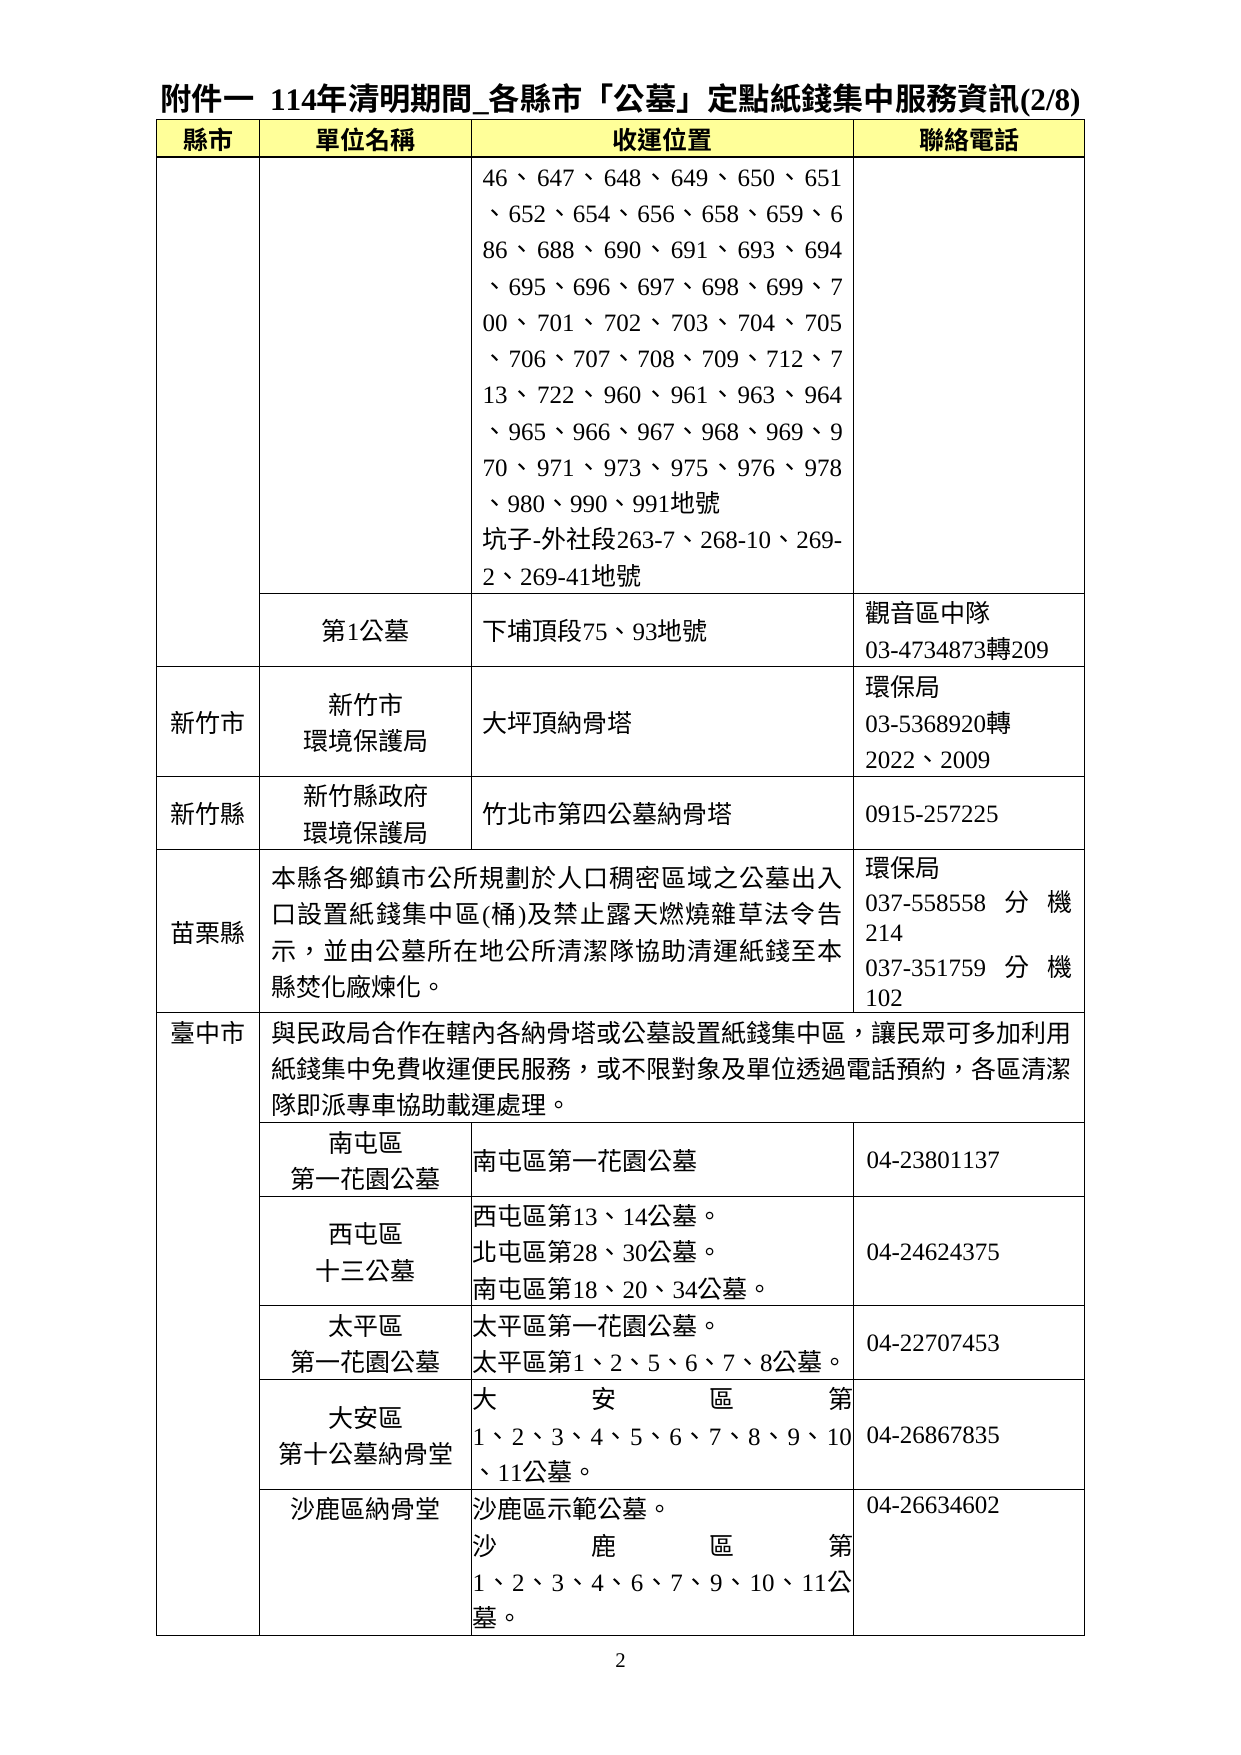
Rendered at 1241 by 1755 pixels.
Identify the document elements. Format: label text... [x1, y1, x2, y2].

table_cell 南屯區 第一花園公墓 [260, 1123, 471, 1196]
table_cell 本縣各鄉鎮市公所規劃於人口稠密區域之公墓出入口設置紙錢集中區(桶)及禁止露天燃燒雜草法令告示，並由公墓所在地公所清潔隊協助清運紙錢至本縣焚化廠煉化。 [260, 850, 853, 1012]
table_cell 沙鹿區示範公墓。 沙鹿區第1、2、3、4、6、7、9、10、11公墓。 [472, 1490, 853, 1635]
table_cell 46、647、648、649、650、651、652、654、656、658、659、686、688、690、691、693、694、695、696、697、698、699、700、701、702、703、704、705、706、707、708、709、712、713、722、960、961、963、964、965、966、967、968、969、970、971、973、975、976、978、980、990、991地號 坑子-外社段263-7、268-10、269-2、269-41地號 [472, 158, 853, 592]
table_cell 04-26634602 [854, 1490, 1084, 1635]
table_cell 竹北市第四公墓納骨塔 [472, 777, 853, 849]
table_cell 04-23801137 [854, 1123, 1084, 1196]
table_cell 觀音區中隊 03-4734873轉209 [854, 594, 1084, 666]
table_cell 新竹市 環境保護局 [260, 667, 471, 776]
table_cell 大坪頂納骨塔 [472, 667, 853, 776]
table_cell 0915-257225 [854, 777, 1084, 849]
table_cell 西屯區第13、14公墓。 北屯區第28、30公墓。 南屯區第18、20、34公墓。 [472, 1197, 853, 1305]
table_cell [157, 158, 259, 666]
table_cell 與民政局合作在轄內各納骨塔或公墓設置紙錢集中區，讓民眾可多加利用紙錢集中免費收運便民服務，或不限對象及單位透過電話預約，各區清潔隊即派專車協助載運處理。 [260, 1013, 1084, 1122]
table_header 聯絡電話 [854, 120, 1084, 156]
table_cell 04-22707453 [854, 1306, 1084, 1379]
table_cell 沙鹿區納骨堂 [260, 1490, 471, 1635]
table_cell 南屯區第一花園公墓 [472, 1123, 853, 1196]
table_cell 下埔頂段75、93地號 [472, 594, 853, 666]
table_cell 新竹市 [157, 667, 259, 776]
table_cell 新竹縣政府 環境保護局 [260, 777, 471, 849]
table_cell 04-24624375 [854, 1197, 1084, 1305]
table_cell 太平區 第一花園公墓 [260, 1306, 471, 1379]
table_cell 環保局 037-558558分機214 037-351759分機102 [854, 850, 1084, 1012]
table_header 單位名稱 [260, 120, 471, 156]
table_cell [854, 158, 1084, 592]
table_header 收運位置 [472, 120, 853, 156]
table_cell 臺中市 [157, 1013, 259, 1635]
table_cell 西屯區 十三公墓 [260, 1197, 471, 1305]
table_header 縣市 [157, 120, 259, 156]
table_cell 04-26867835 [854, 1380, 1084, 1489]
table_cell 苗栗縣 [157, 850, 259, 1012]
table_cell [260, 158, 471, 592]
table_cell 新竹縣 [157, 777, 259, 849]
table_cell 太平區第一花園公墓。 太平區第1、2、5、6、7、8公墓。 [472, 1306, 853, 1379]
table_cell 第1公墓 [260, 594, 471, 666]
table_cell 環保局 03-5368920轉2022、2009 [854, 667, 1084, 776]
table_cell 大安區 第十公墓納骨堂 [260, 1380, 471, 1489]
table_cell 大安區第1、2、3、4、5、6、7、8、9、10、11公墓。 [472, 1380, 853, 1489]
